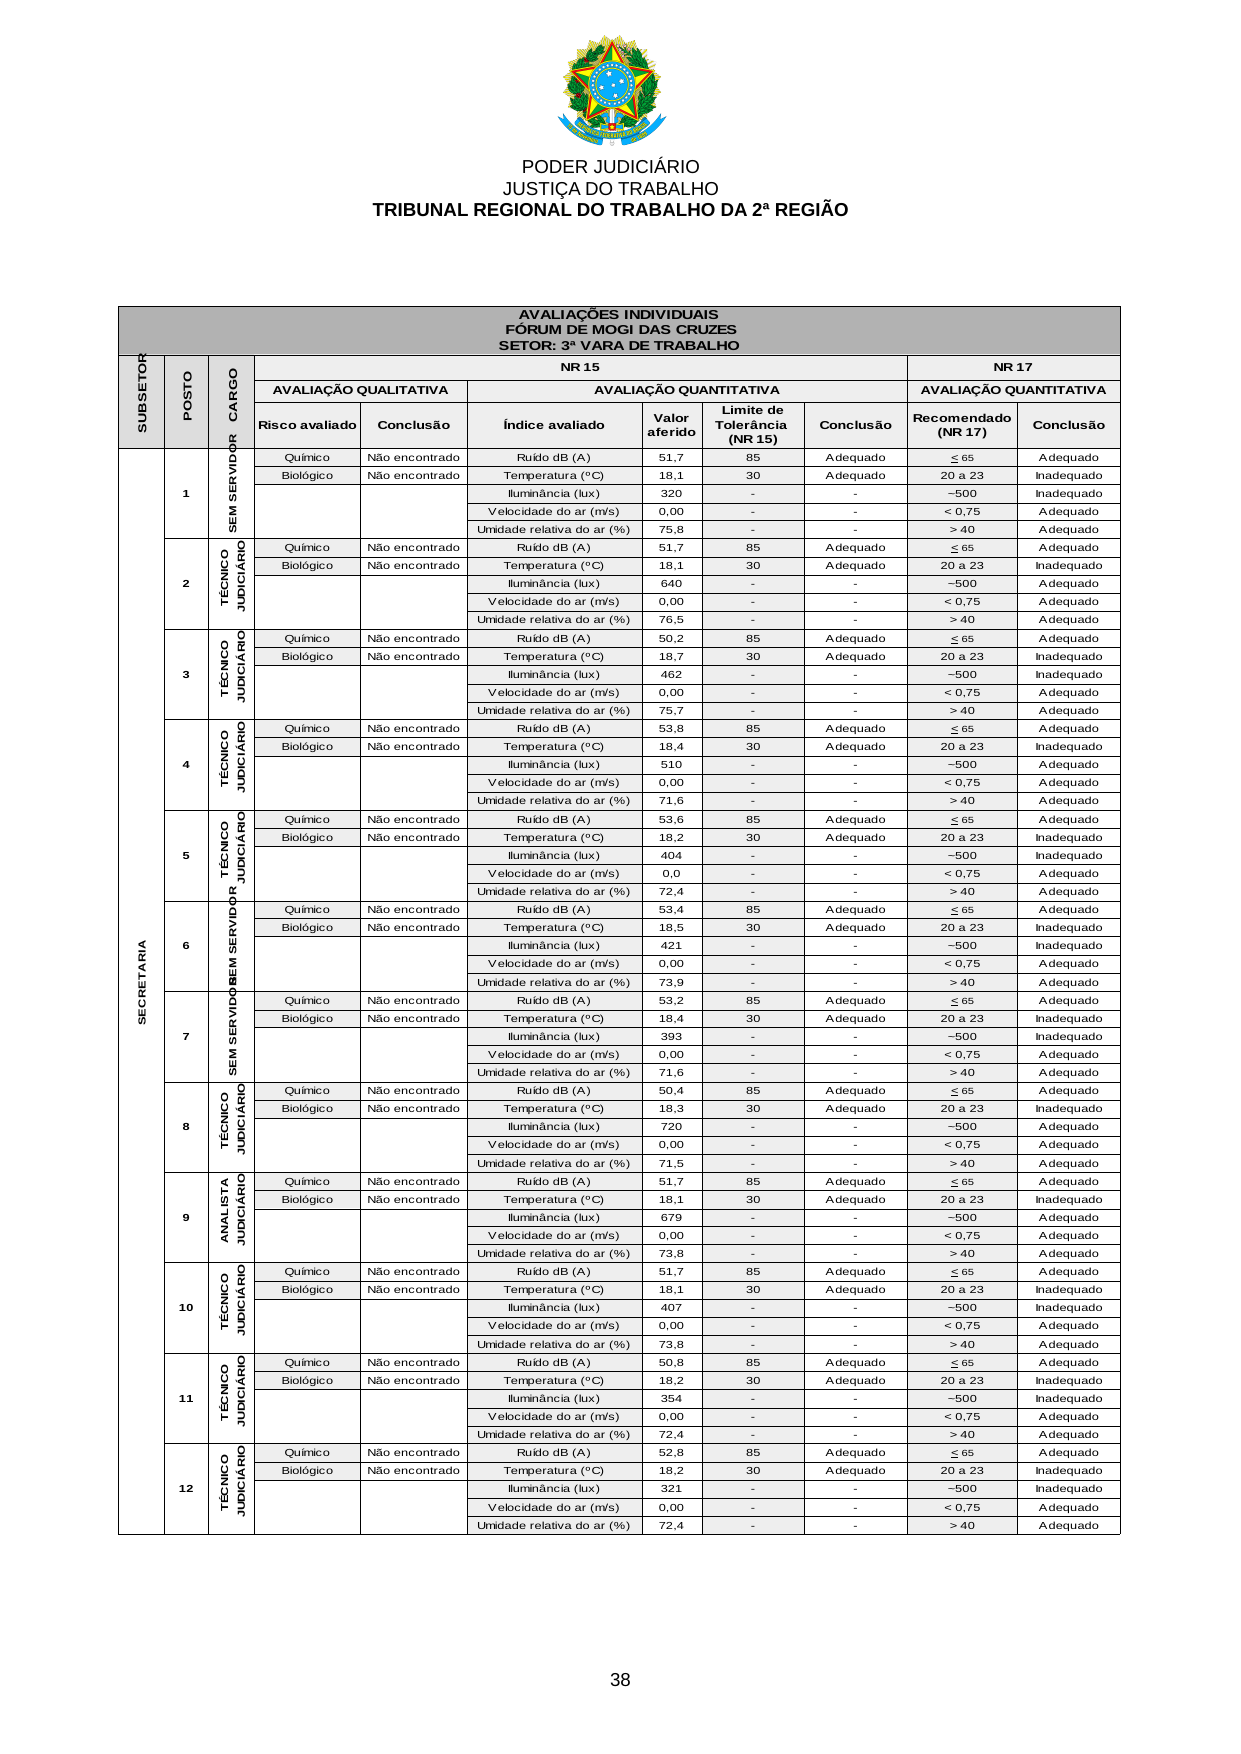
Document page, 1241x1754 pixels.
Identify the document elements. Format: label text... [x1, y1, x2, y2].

text h [118, 272, 1122, 298]
